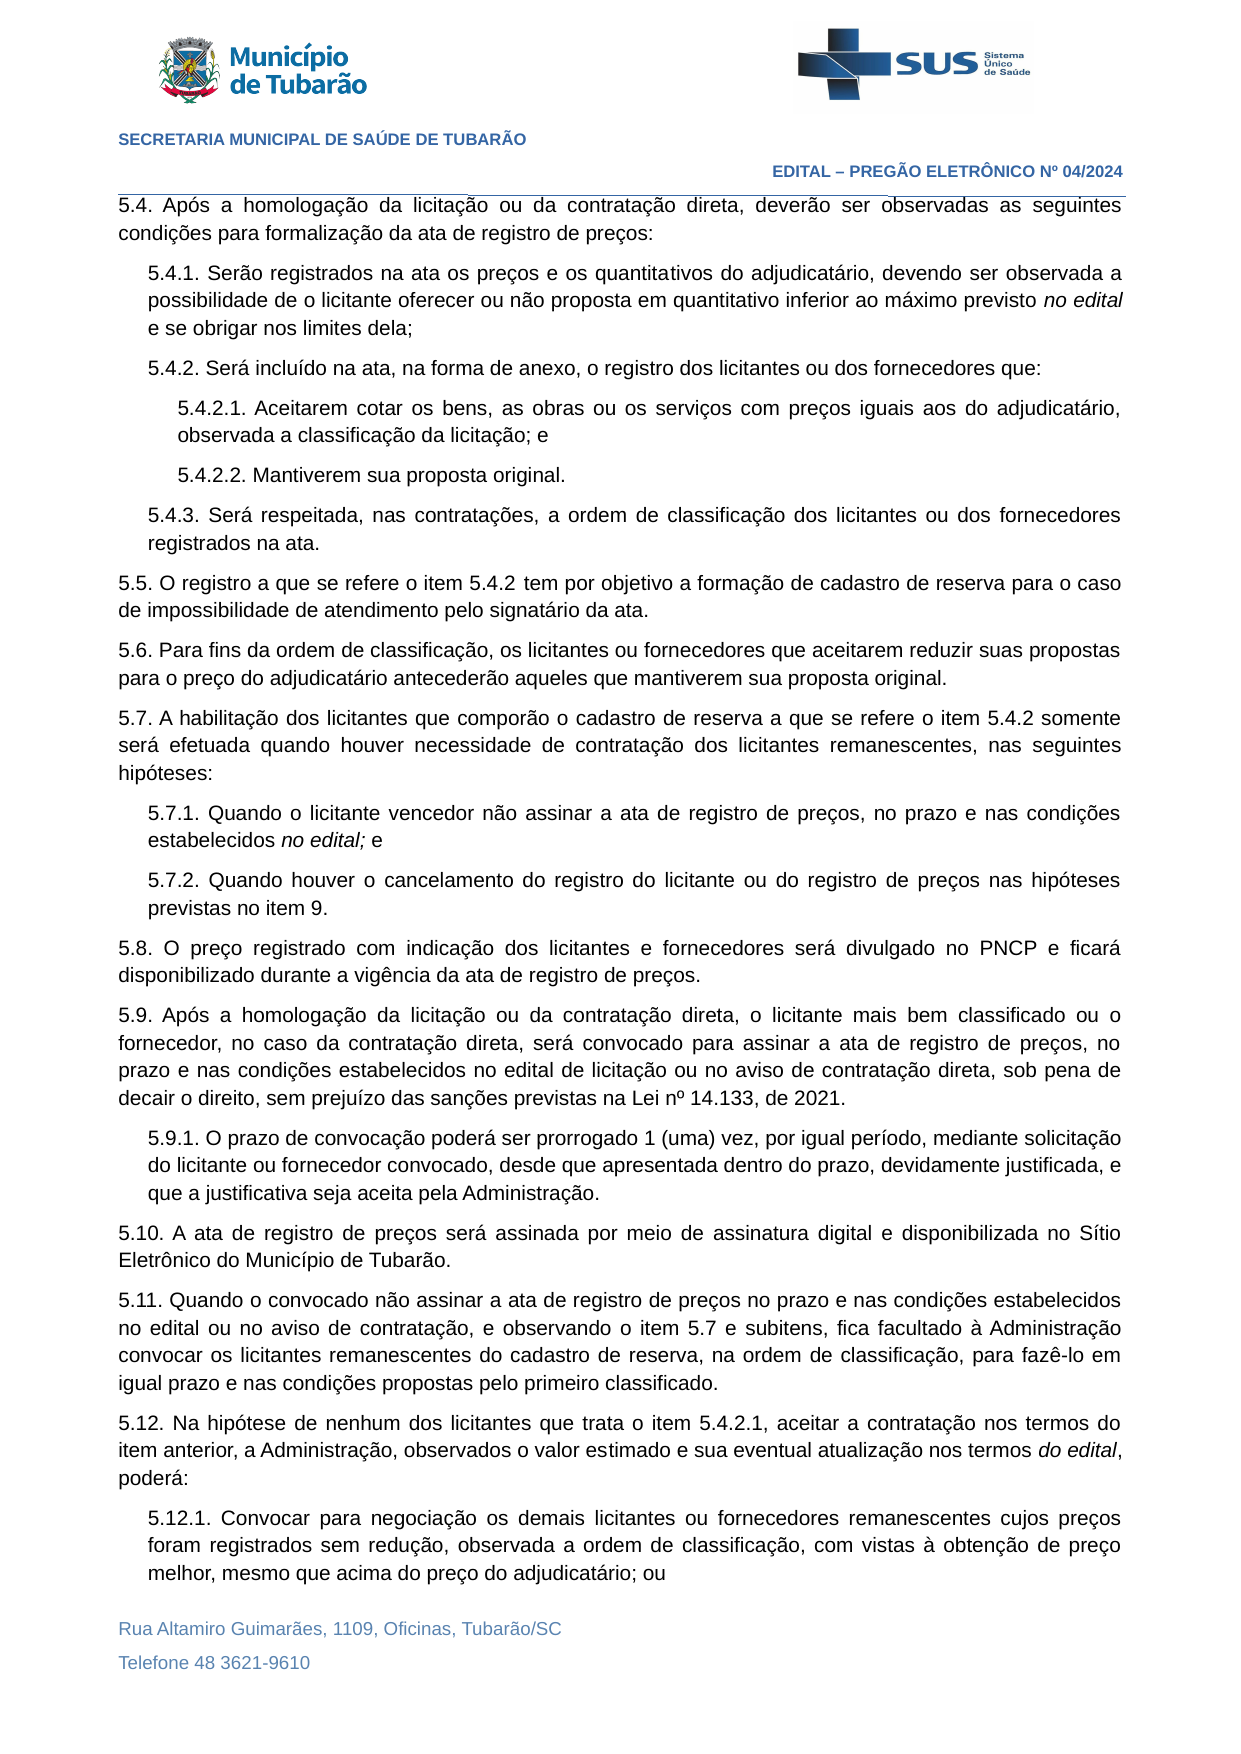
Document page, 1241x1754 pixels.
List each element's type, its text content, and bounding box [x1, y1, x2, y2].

list 5.9. Após a homologação da licitação ou da contratação direta, o licitante mais bem classificado ou o fornecedor, no caso da contratação direta, será convocado para assinar a ata de registro de preços, no prazo e nas condições estabelecidos no edital de licitação ou no aviso de contratação direta, sob pena de decair o direito, sem prejuízo das sanções previstas na Lei nº 14.133, de 2021. [118, 1003, 1123, 1109]
list 5.7. A habilitação dos licitantes que comporão o cadastro de reserva a que se refere o item 5.4.2 somente será efetuada quando houver necessidade de contratação dos licitantes remanescentes, nas seguintes hipóteses: [118, 706, 1123, 784]
list 5.9.1. O prazo de convocação poderá ser prorrogado 1 (uma) vez, por igual período, mediante solicitação do licitante ou fornecedor convocado, desde que apresentada dentro do prazo, devidamente justificada, e que a justificativa seja aceita pela Administração. [148, 1126, 1123, 1204]
list 5.4.2.2. Mantiverem sua proposta original. [177, 463, 1123, 487]
list 5.4. Após a homologação da licitação ou da contratação direta, deverão ser observadas as seguintes condições para formalização da ata de registro de preços: [118, 193, 1123, 244]
list 5.10. A ata de registro de preços será assinada por meio de assinatura digital e disponibilizada no Sítio Eletrônico do Município de Tubarão. [118, 1221, 1123, 1272]
list 5.6. Para fins da ordem de classificação, os licitantes ou fornecedores que aceitarem reduzir suas propostas para o preço do adjudicatário antecederão aqueles que mantiverem sua proposta original. [118, 638, 1123, 689]
picture [794, 21, 1034, 114]
list 5.4.1. Serão registrados na ata os preços e os quantitativos do adjudicatário, devendo ser observada a possibilidade de o licitante oferecer ou não proposta em quantitativo inferior ao máximo previsto no edital e se obrigar nos limites dela; [148, 261, 1123, 339]
list 5.12. Na hipótese de nenhum dos licitantes que trata o item 5.4.2.1, aceitar a contratação nos termos do item anterior, a Administração, observados o valor estimado e sua eventual atualização nos termos do edital, poderá: [118, 1411, 1123, 1489]
list 5.7.1. Quando o licitante vencedor não assinar a ata de registro de preços, no prazo e nas condições estabelecidos no edital; e [148, 801, 1123, 852]
list 5.4.2. Será incluído na ata, na forma de anexo, o registro dos licitantes ou dos fornecedores que: [148, 356, 1123, 379]
list 5.11. Quando o convocado não assinar a ata de registro de preços no prazo e nas condições estabelecidos no edital ou no aviso de contratação, e observando o item 5.7 e subitens, fica facultado à Administração convocar os licitantes remanescentes do cadastro de reserva, na ordem de classificação, para fazê-lo em igual prazo e nas condições propostas pelo primeiro classificado. [118, 1288, 1123, 1394]
list 5.12.1. Convocar para negociação os demais licitantes ou fornecedores remanescentes cujos preços foram registrados sem redução, observada a ordem de classificação, com vistas à obtenção de preço melhor, mesmo que acima do preço do adjudicatário; ou [148, 1506, 1123, 1584]
list 5.7.2. Quando houver o cancelamento do registro do licitante ou do registro de preços nas hipóteses previstas no item 9. [148, 868, 1123, 919]
list 5.4.3. Será respeitada, nas contratações, a ordem de classificação dos licitantes ou dos fornecedores registrados na ata. [148, 503, 1123, 554]
list 5.8. O preço registrado com indicação dos licitantes e fornecedores será divulgado no PNCP e ficará disponibilizado durante a vigência da ata de registro de preços. [118, 936, 1123, 987]
list 5.5. O registro a que se refere o item 5.4.2 tem por objetivo a formação de cadastro de reserva para o caso de impossibilidade de atendimento pelo signatário da ata. [118, 571, 1123, 622]
list 5.4.2.1. Aceitarem cotar os bens, as obras ou os serviços com preços iguais aos do adjudicatário, observada a classificação da licitação; e [177, 396, 1123, 447]
picture [135, 21, 386, 119]
